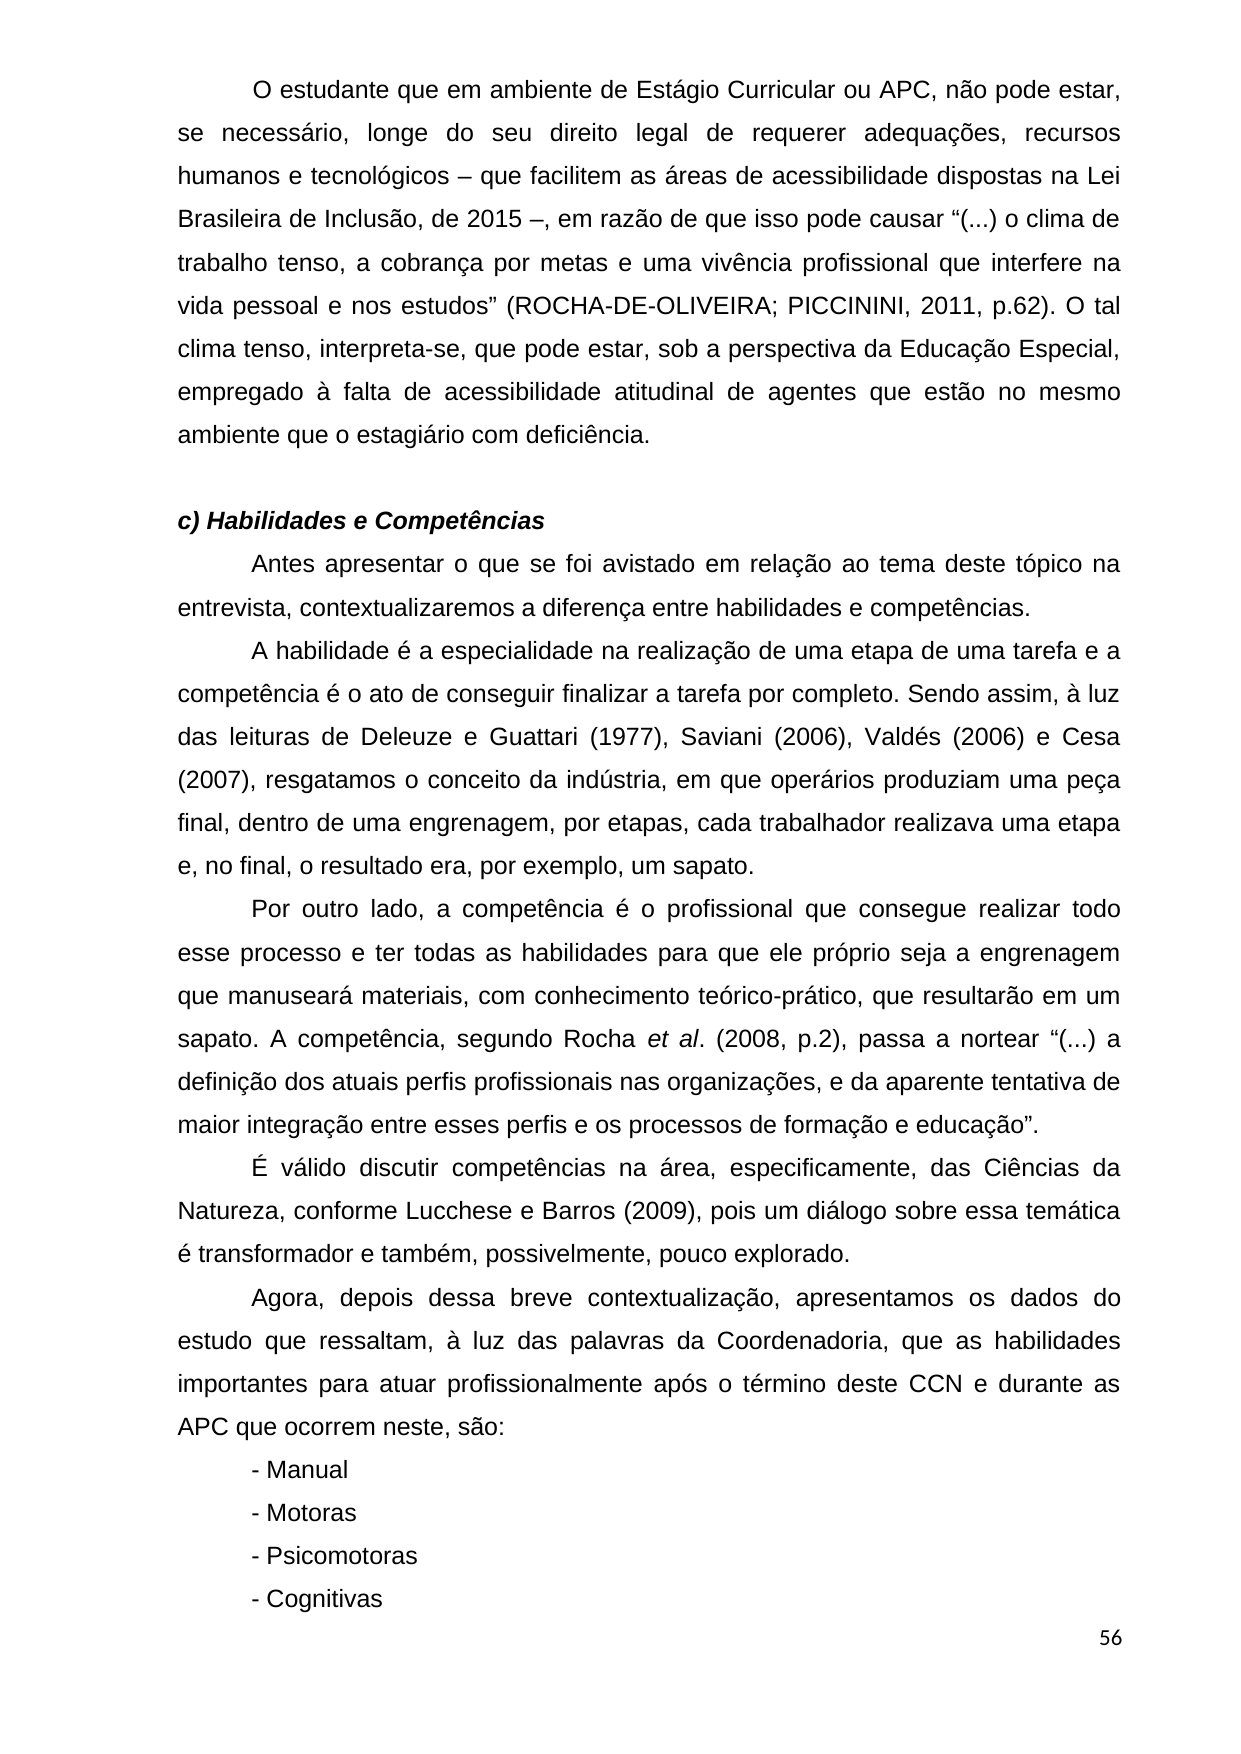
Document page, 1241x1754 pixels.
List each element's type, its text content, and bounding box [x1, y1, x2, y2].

text Antes apresentar o que se foi avistado em relação ao tema deste tópico na entrevista, contextualizaremos a diferença entre habilidades e competências. [177, 549, 1122, 621]
text O estudante que em ambiente de Estágio Curricular ou APC, não pode estar, se necessário, longe do seu direito legal de requerer adequações, recursos humanos e tecnológicos – que facilitem as áreas de acessibilidade dispostas na Lei Brasileira de Inclusão, de 2015 –, em razão de que isso pode causar “(...) o clima de trabalho tenso, a cobrança por metas e uma vivência profissional que interfere na vida pessoal e nos estudos” (ROCHA-DE-OLIVEIRA; PICCININI, 2011, p.62). O tal clima tenso, interpreta-se, que pode estar, sob a perspectiva da Educação Especial, empregado à falta de acessibilidade atitudinal de agentes que estão no mesmo ambiente que o estagiário com deficiência. [177, 75, 1122, 449]
text - Motoras [177, 1498, 1122, 1527]
text Agora, depois dessa breve contextualização, apresentamos os dados do estudo que ressaltam, à luz das palavras da Coordenadoria, que as habilidades importantes para atuar profissionalmente após o término deste CCN e durante as APC que ocorrem neste, são: [177, 1282, 1122, 1441]
text - Manual [177, 1455, 1122, 1484]
text A habilidade é a especialidade na realização de uma etapa de uma tarefa e a competência é o ato de conseguir finalizar a tarefa por completo. Sendo assim, à luz das leituras de Deleuze e Guattari (1977), Saviani (2006), Valdés (2006) e Cesa (2007), resgatamos o conceito da indústria, em que operários produziam uma peça final, dentro de uma engrenagem, por etapas, cada trabalhador realizava uma etapa e, no final, o resultado era, por exemplo, um sapato. [177, 636, 1122, 880]
text É válido discutir competências na área, especificamente, das Ciências da Natureza, conforme Lucchese e Barros (2009), pois um diálogo sobre essa temática é transformador e também, possivelmente, pouco explorado. [177, 1153, 1122, 1268]
subtitle c) Habilidades e Competências [177, 506, 1122, 535]
text - Cognitivas [177, 1584, 1122, 1613]
text - Psicomotoras [177, 1541, 1122, 1570]
text Por outro lado, a competência é o profissional que consegue realizar todo esse processo e ter todas as habilidades para que ele próprio seja a engrenagem que manuseará materiais, com conhecimento teórico-prático, que resultarão em um sapato. A competência, segundo Rocha et al. (2008, p.2), passa a nortear “(...) a definição dos atuais perfis profissionais nas organizações, e da aparente tentativa de maior integração entre esses perfis e os processos de formação e educação”. [177, 894, 1122, 1139]
